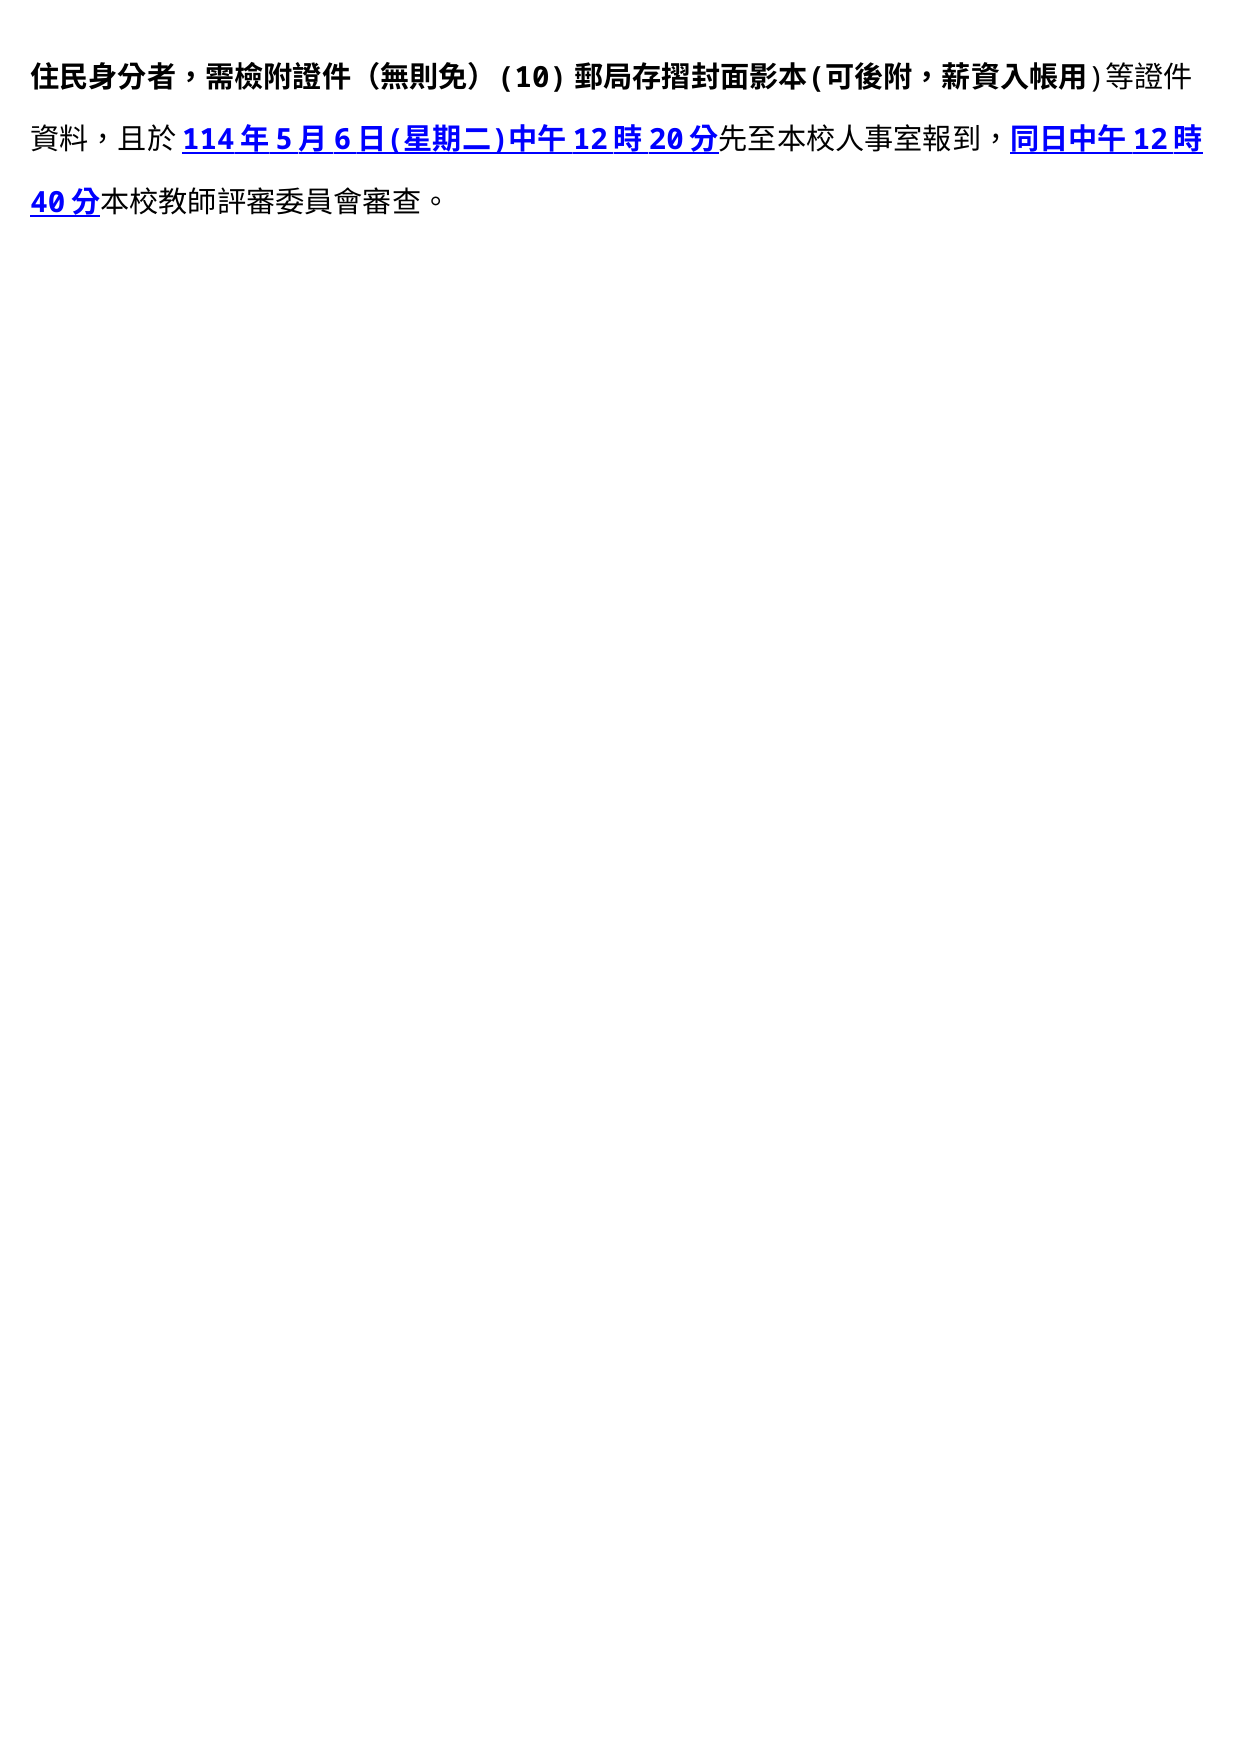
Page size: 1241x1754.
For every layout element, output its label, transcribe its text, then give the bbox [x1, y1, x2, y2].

text 住民身分者，需檢附證件（無則免）(10) 郵局存摺封面影本(可後附，薪資入帳用)等證件資料，且於114年5月6日(星期二)中午12時20分先至本校人事室報到，同日中午12時40分本校教師評審委員會審查。 [30, 33, 1210, 220]
